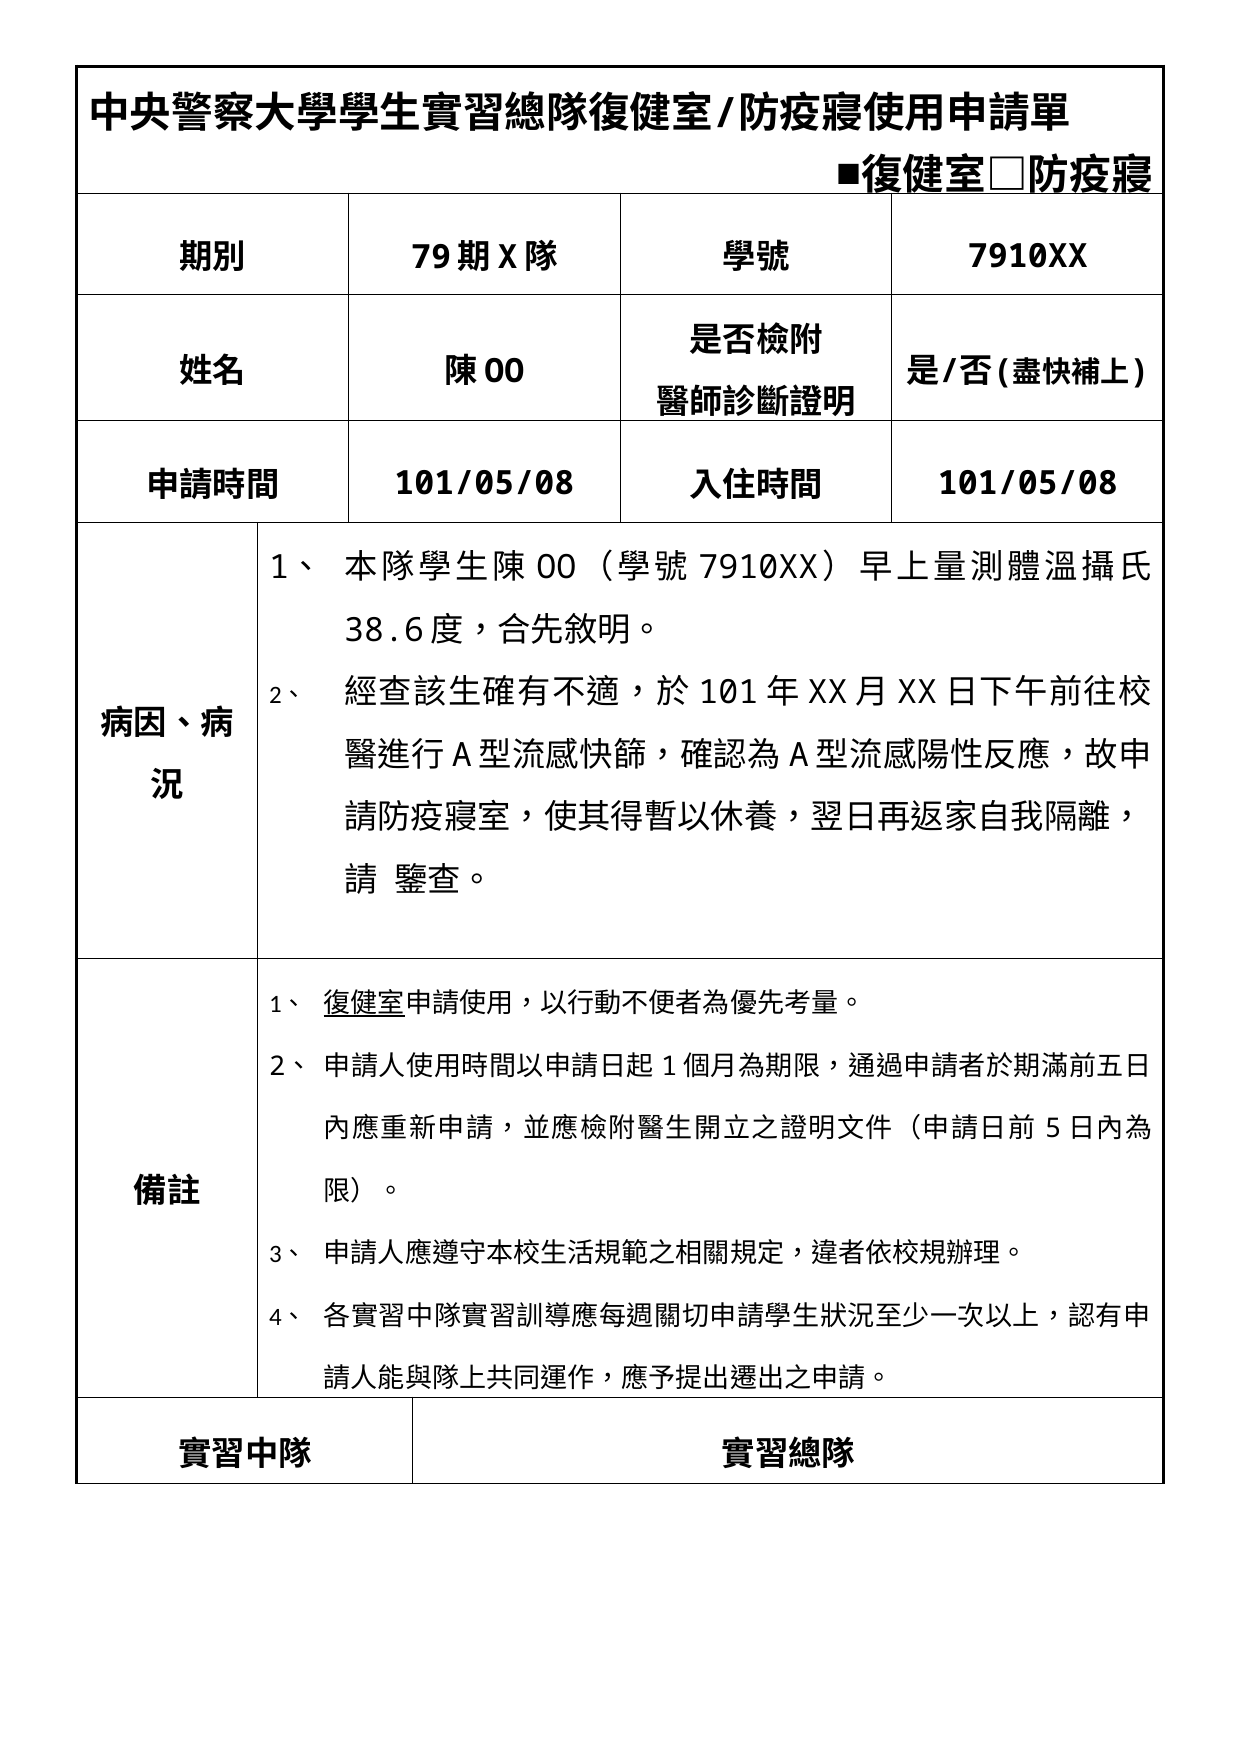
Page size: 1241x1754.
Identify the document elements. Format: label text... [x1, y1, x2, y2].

table_cell 101/05/08 [892, 421, 1162, 522]
table_cell 學號 [621, 194, 891, 294]
table_cell 陳OO [349, 295, 620, 420]
table_cell 是否檢附 醫師診斷證明 [621, 295, 891, 420]
table_cell 入住時間 [621, 421, 891, 522]
table_cell 姓名 [78, 295, 348, 420]
table_cell 備註 [78, 959, 257, 1397]
table_header 中央警察大學學生實習總隊復健室/防疫寢使用申請單 ■復健室□防疫寢 [78, 68, 1162, 193]
table_cell 本隊學生陳OO（學號7910XX）早上量測體溫攝氏38.6度，合先敘明。 經查該生確有不適，於101年XX月XX日下午前往校醫進行A型流感快篩，確認為A型流感陽性反應，故申請防疫寢室，使其得暫以休養，翌日再返家自我隔離， 請 鑒查。 [258, 523, 1162, 958]
table_cell 7910XX [892, 194, 1162, 294]
table_cell 79期X隊 [349, 194, 620, 294]
table_cell 101/05/08 [349, 421, 620, 522]
table_cell 復健室申請使用，以行動不便者為優先考量。 申請人使用時間以申請日起1個月為期限，通過申請者於期滿前五日內應重新申請，並應檢附醫生開立之證明文件（申請日前5日內為限）。 申請人應遵守本校生活規範之相關規定，違者依校規辦理。 各實習中隊實習訓導應每週關切申請學生狀況至少一次以上，認有申請人能與隊上共同運作，應予提出遷出之申請。 [258, 959, 1162, 1397]
table_cell 申請時間 [78, 421, 348, 522]
table_cell 實習總隊 [413, 1398, 1162, 1482]
table_cell 病因、病況 [78, 523, 257, 958]
table_cell 期別 [78, 194, 348, 294]
table_cell 是/否(盡快補上) [892, 295, 1162, 420]
table_cell 實習中隊 [78, 1398, 412, 1482]
